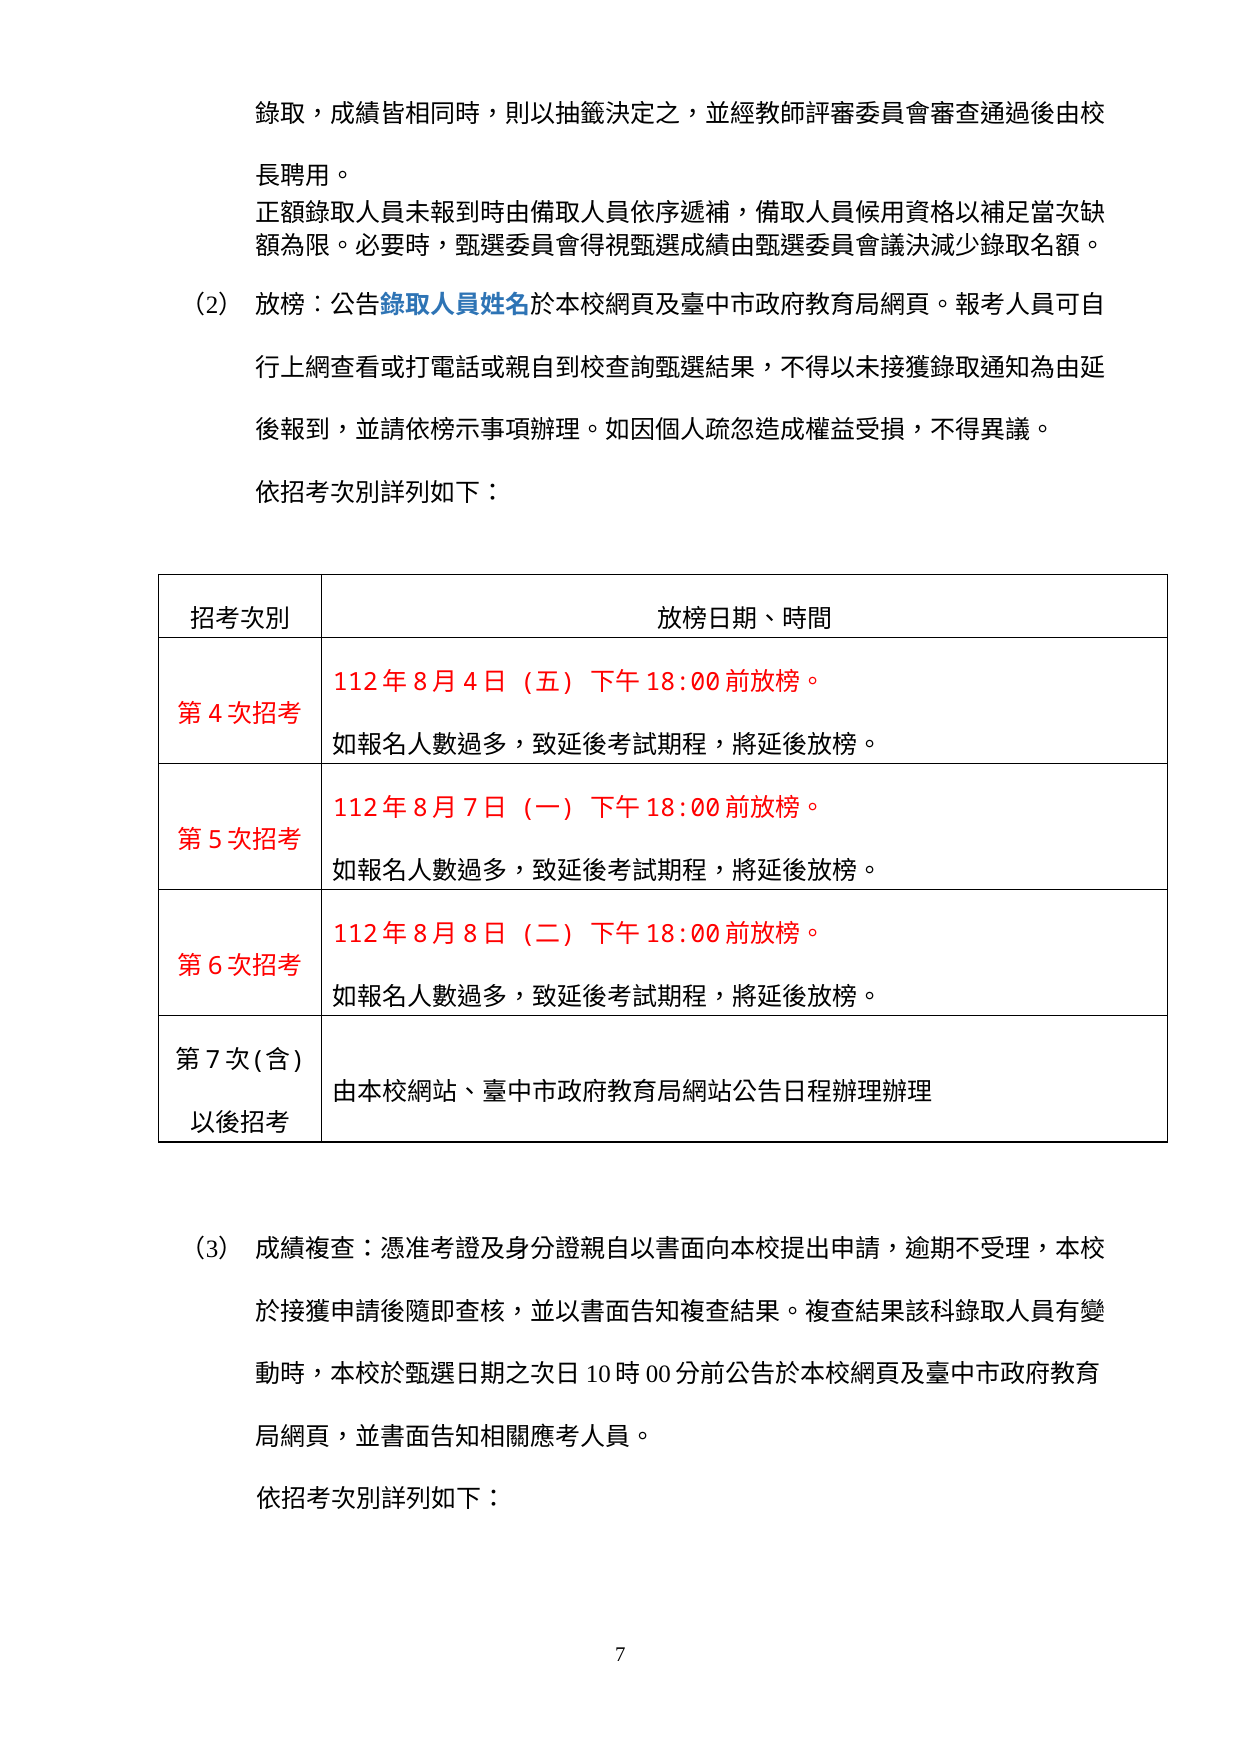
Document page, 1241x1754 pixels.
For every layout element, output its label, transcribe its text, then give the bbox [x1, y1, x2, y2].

table_cell 由本校網站、臺中市政府教育局網站公告日程辦理辦理 [322, 1016, 1167, 1141]
text 正額錄取人員未報到時由備取人員依序遞補，備取人員候用資格以補足當次缺額為限。必要時，甄選委員會得視甄選成績由甄選委員會議決減少錄取名額。 [256, 194, 1122, 261]
list 成績複查：憑准考證及身分證親自以書面向本校提出申請，逾期不受理，本校於接獲申請後隨即查核，並以書面告知複查結果。複查結果該科錄取人員有變動時，本校於甄選日期之次日10時00分前公告於本校網頁及臺中市政府教育局網頁，並書面告知相關應考人員。 [181, 1205, 1122, 1455]
table_cell 112年8月4日 (五) 下午18:00前放榜。 如報名人數過多，致延後考試期程，將延後放榜。 [322, 638, 1167, 763]
table_header 招考次別 [159, 575, 321, 637]
text 依招考次別詳列如下： [256, 449, 1122, 511]
table_cell 第5次招考 [159, 764, 321, 889]
list 錄取，成績皆相同時，則以抽籤決定之，並經教師評審委員會審查通過後由校長聘用。 [181, 69, 1122, 194]
text 依招考次別詳列如下： [256, 1455, 1122, 1517]
table_cell 112年8月7日 (一) 下午18:00前放榜。 如報名人數過多，致延後考試期程，將延後放榜。 [322, 764, 1167, 889]
table_header 放榜日期、時間 [322, 575, 1167, 637]
table_cell 第6次招考 [159, 890, 321, 1015]
table_cell 第4次招考 [159, 638, 321, 763]
table_cell 第7次(含)以後招考 [159, 1016, 321, 1141]
list 放榜︰公告錄取人員姓名於本校網頁及臺中市政府教育局網頁。報考人員可自行上網查看或打電話或親自到校查詢甄選結果，不得以未接獲錄取通知為由延後報到，並請依榜示事項辦理。如因個人疏忽造成權益受損，不得異議。 [181, 261, 1122, 449]
table_cell 112年8月8日 (二) 下午18:00前放榜。 如報名人數過多，致延後考試期程，將延後放榜。 [322, 890, 1167, 1015]
